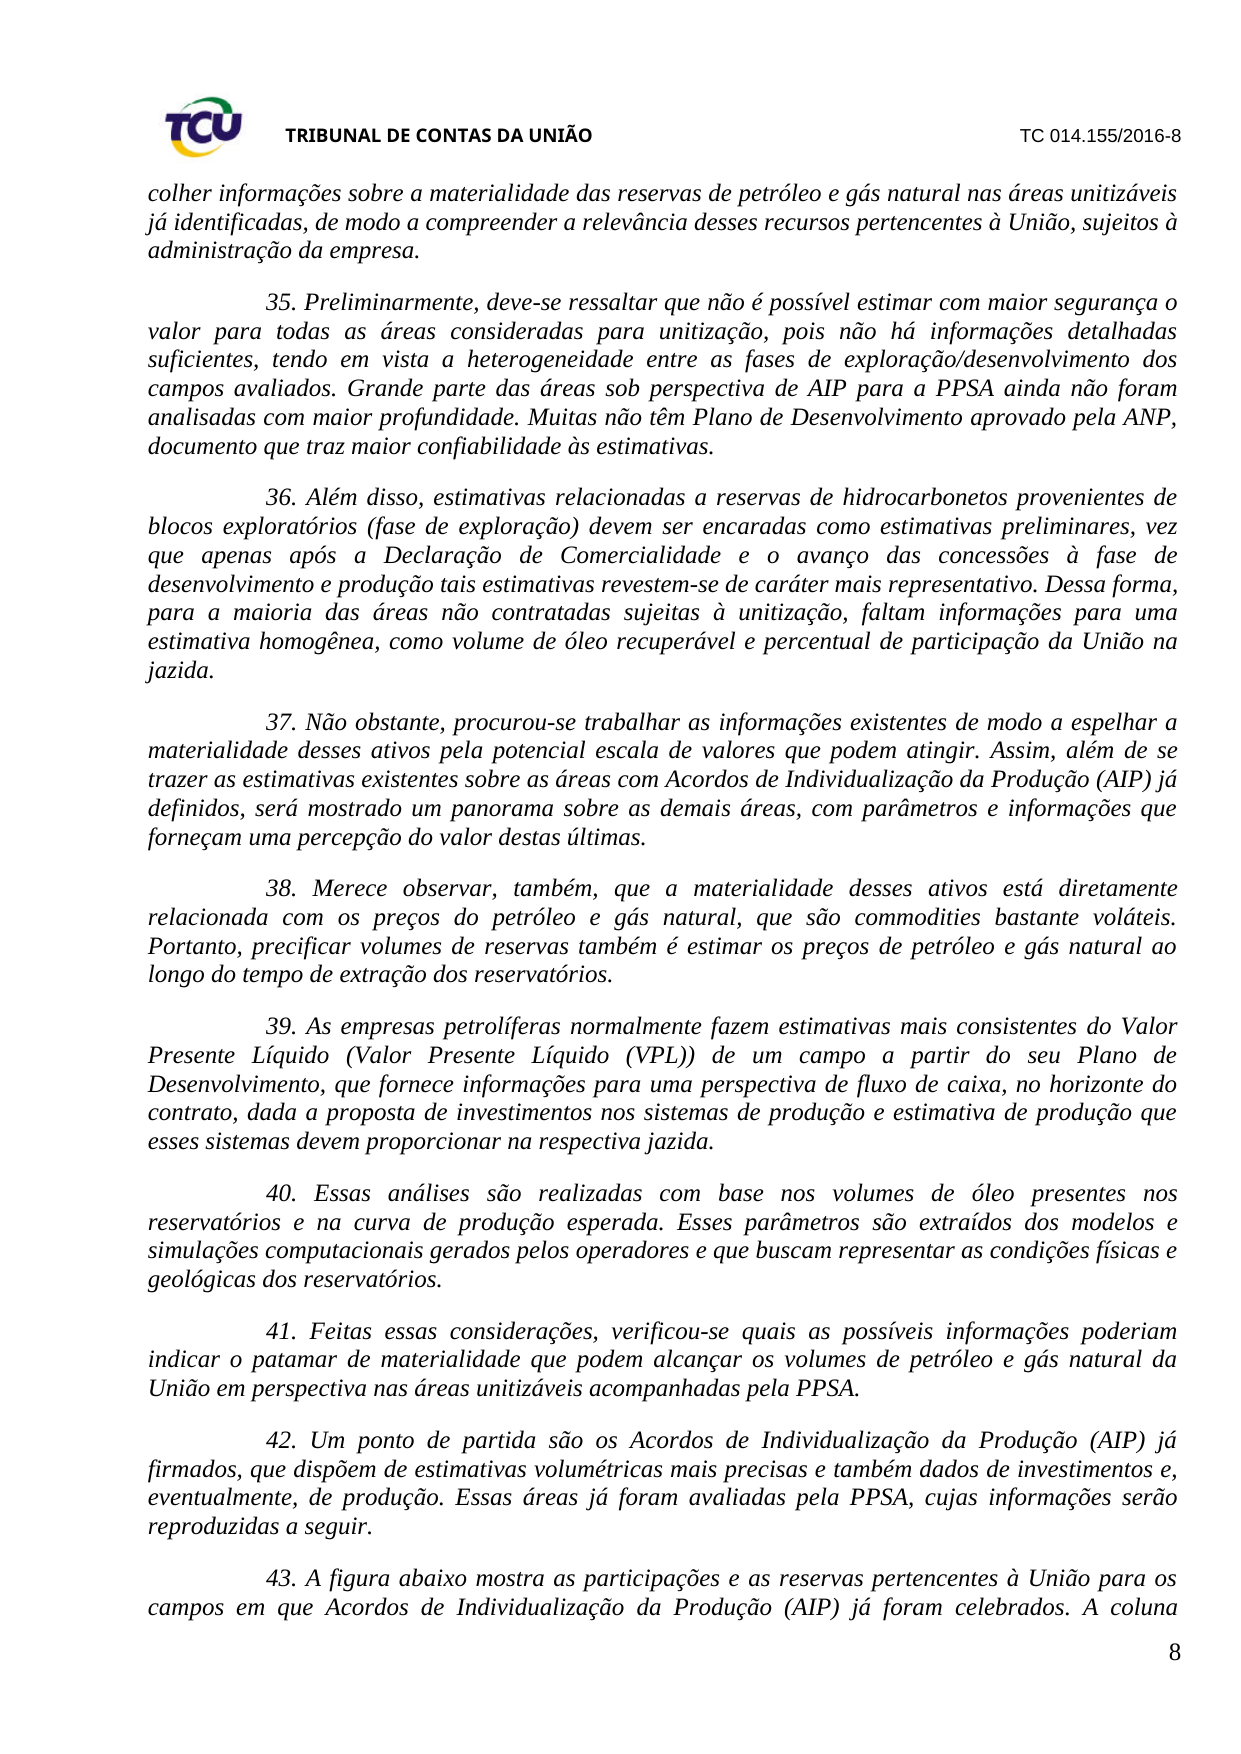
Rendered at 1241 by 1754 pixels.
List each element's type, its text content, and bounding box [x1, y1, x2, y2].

text 43. A figura abaixo mostra as participações e as reservas pertencentes à União para os campos em que Acordos de Individualização da Produção (AIP) já foram celebrados. A coluna [148, 1563, 1181, 1620]
text 37. Não obstante, procurou-se trabalhar as informações existentes de modo a espelhar a materialidade desses ativos pela potencial escala de valores que podem atingir. Assim, além de se trazer as estimativas existentes sobre as áreas com Acordos de Individualização da Produção (AIP) já definidos, será mostrado um panorama sobre as demais áreas, com parâmetros e informações que forneçam uma percepção do valor destas últimas. [148, 707, 1181, 850]
text 42. Um ponto de partida são os Acordos de Individualização da Produção (AIP) já firmados, que dispõem de estimativas volumétricas mais precisas e também dados de investimentos e, eventualmente, de produção. Essas áreas já foram avaliadas pela PPSA, cujas informações serão reproduzidas a seguir. [148, 1425, 1181, 1540]
text 41. Feitas essas considerações, verificou-se quais as possíveis informações poderiam indicar o patamar de materialidade que podem alcançar os volumes de petróleo e gás natural da União em perspectiva nas áreas unitizáveis acompanhadas pela PPSA. [148, 1316, 1181, 1402]
text 36. Além disso, estimativas relacionadas a reservas de hidrocarbonetos provenientes de blocos exploratórios (fase de exploração) devem ser encaradas como estimativas preliminares, vez que apenas após a Declaração de Comercialidade e o avanço das concessões à fase de desenvolvimento e produção tais estimativas revestem-se de caráter mais representativo. Dessa forma, para a maioria das áreas não contratadas sujeitas à unitização, faltam informações para uma estimativa homogênea, como volume de óleo recuperável e percentual de participação da União na jazida. [148, 482, 1181, 684]
text 35. Preliminarmente, deve-se ressaltar que não é possível estimar com maior segurança o valor para todas as áreas consideradas para unitização, pois não há informações detalhadas suficientes, tendo em vista a heterogeneidade entre as fases de exploração/desenvolvimento dos campos avaliados. Grande parte das áreas sob perspectiva de AIP para a PPSA ainda não foram analisadas com maior profundidade. Muitas não têm Plano de Desenvolvimento aprovado pela ANP, documento que traz maior confiabilidade às estimativas. [148, 287, 1181, 459]
text 39. As empresas petrolíferas normalmente fazem estimativas mais consistentes do Valor Presente Líquido (Valor Presente Líquido (VPL)) de um campo a partir do seu Plano de Desenvolvimento, que fornece informações para uma perspectiva de fluxo de caixa, no horizonte do contrato, dada a proposta de investimentos nos sistemas de produção e estimativa de produção que esses sistemas devem proporcionar na respectiva jazida. [148, 1011, 1181, 1155]
text 38. Merece observar, também, que a materialidade desses ativos está diretamente relacionada com os preços do petróleo e gás natural, que são commodities bastante voláteis. Portanto, precificar volumes de reservas também é estimar os preços de petróleo e gás natural ao longo do tempo de extração dos reservatórios. [148, 873, 1181, 988]
text 40. Essas análises são realizadas com base nos volumes de óleo presentes nos reservatórios e na curva de produção esperada. Esses parâmetros são extraídos dos modelos e simulações computacionais gerados pelos operadores e que buscam representar as condições físicas e geológicas dos reservatórios. [148, 1178, 1181, 1293]
text colher informações sobre a materialidade das reservas de petróleo e gás natural nas áreas unitizáveis já identificadas, de modo a compreender a relevância desses recursos pertencentes à União, sujeitos à administração da empresa. [148, 178, 1181, 264]
